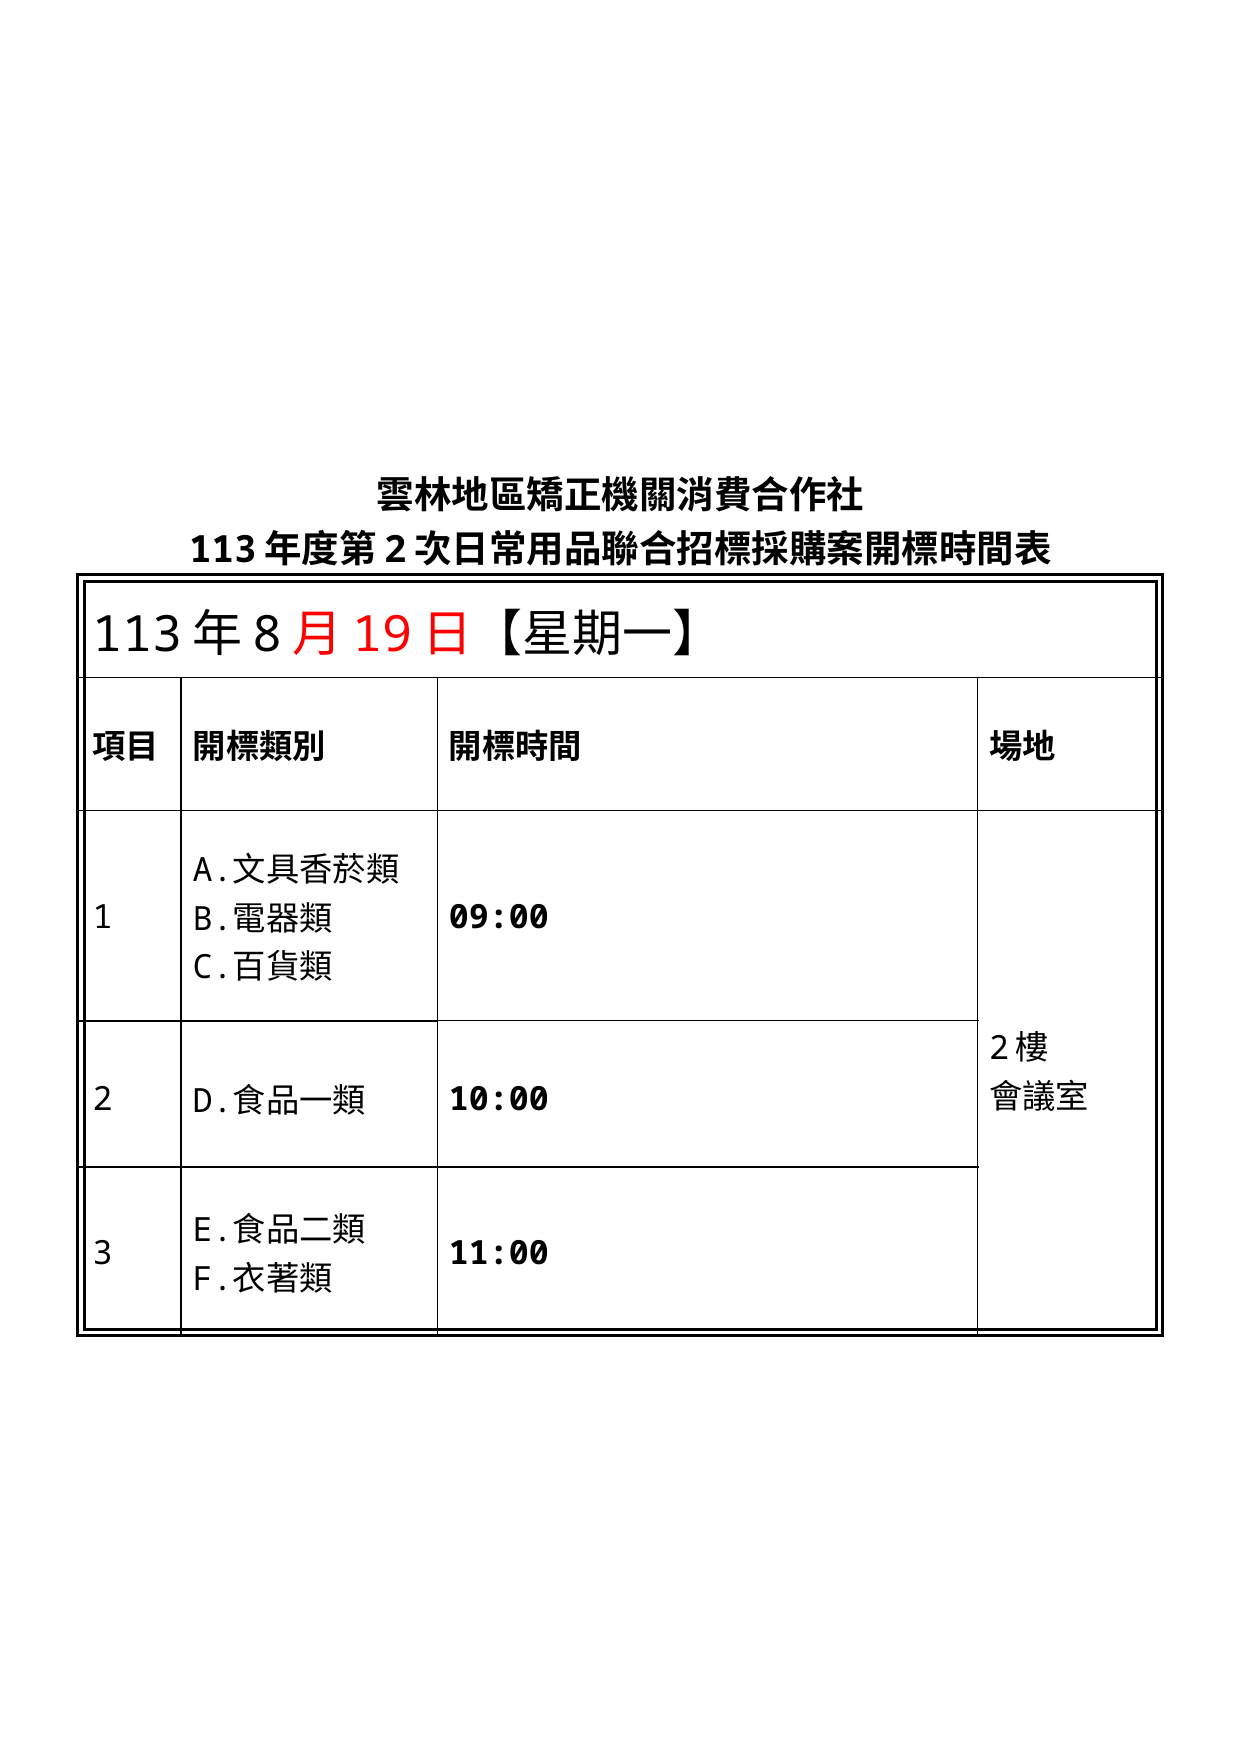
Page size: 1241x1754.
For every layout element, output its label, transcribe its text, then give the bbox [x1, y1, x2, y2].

table_cell 2 [86, 1022, 180, 1166]
table_cell D.食品一類 [182, 1022, 437, 1166]
table_cell 11:00 [438, 1168, 977, 1327]
table_cell 10:00 [438, 1021, 977, 1166]
text 113年度第2次日常用品聯合招標採購案開標時間表 [112, 519, 1128, 573]
table_cell 場地 [978, 678, 1155, 809]
table_header 113年8月19日【星期一】 [81, 576, 1159, 677]
table_cell A.文具香菸類B.電器類 C.百貨類 [182, 811, 437, 1020]
table_cell 開標時間 [438, 678, 977, 809]
text 雲林地區矯正機關消費合作社 [112, 464, 1128, 519]
table_cell 3 [86, 1168, 180, 1327]
table_cell 開標類別 [182, 678, 437, 809]
table_cell 09:00 [438, 811, 977, 1020]
table_cell 2樓 會議室 [978, 811, 1155, 1327]
table_cell E.食品二類 F.衣著類 [182, 1168, 437, 1327]
table_cell 1 [86, 811, 180, 1020]
table_cell 項目 [86, 678, 180, 809]
